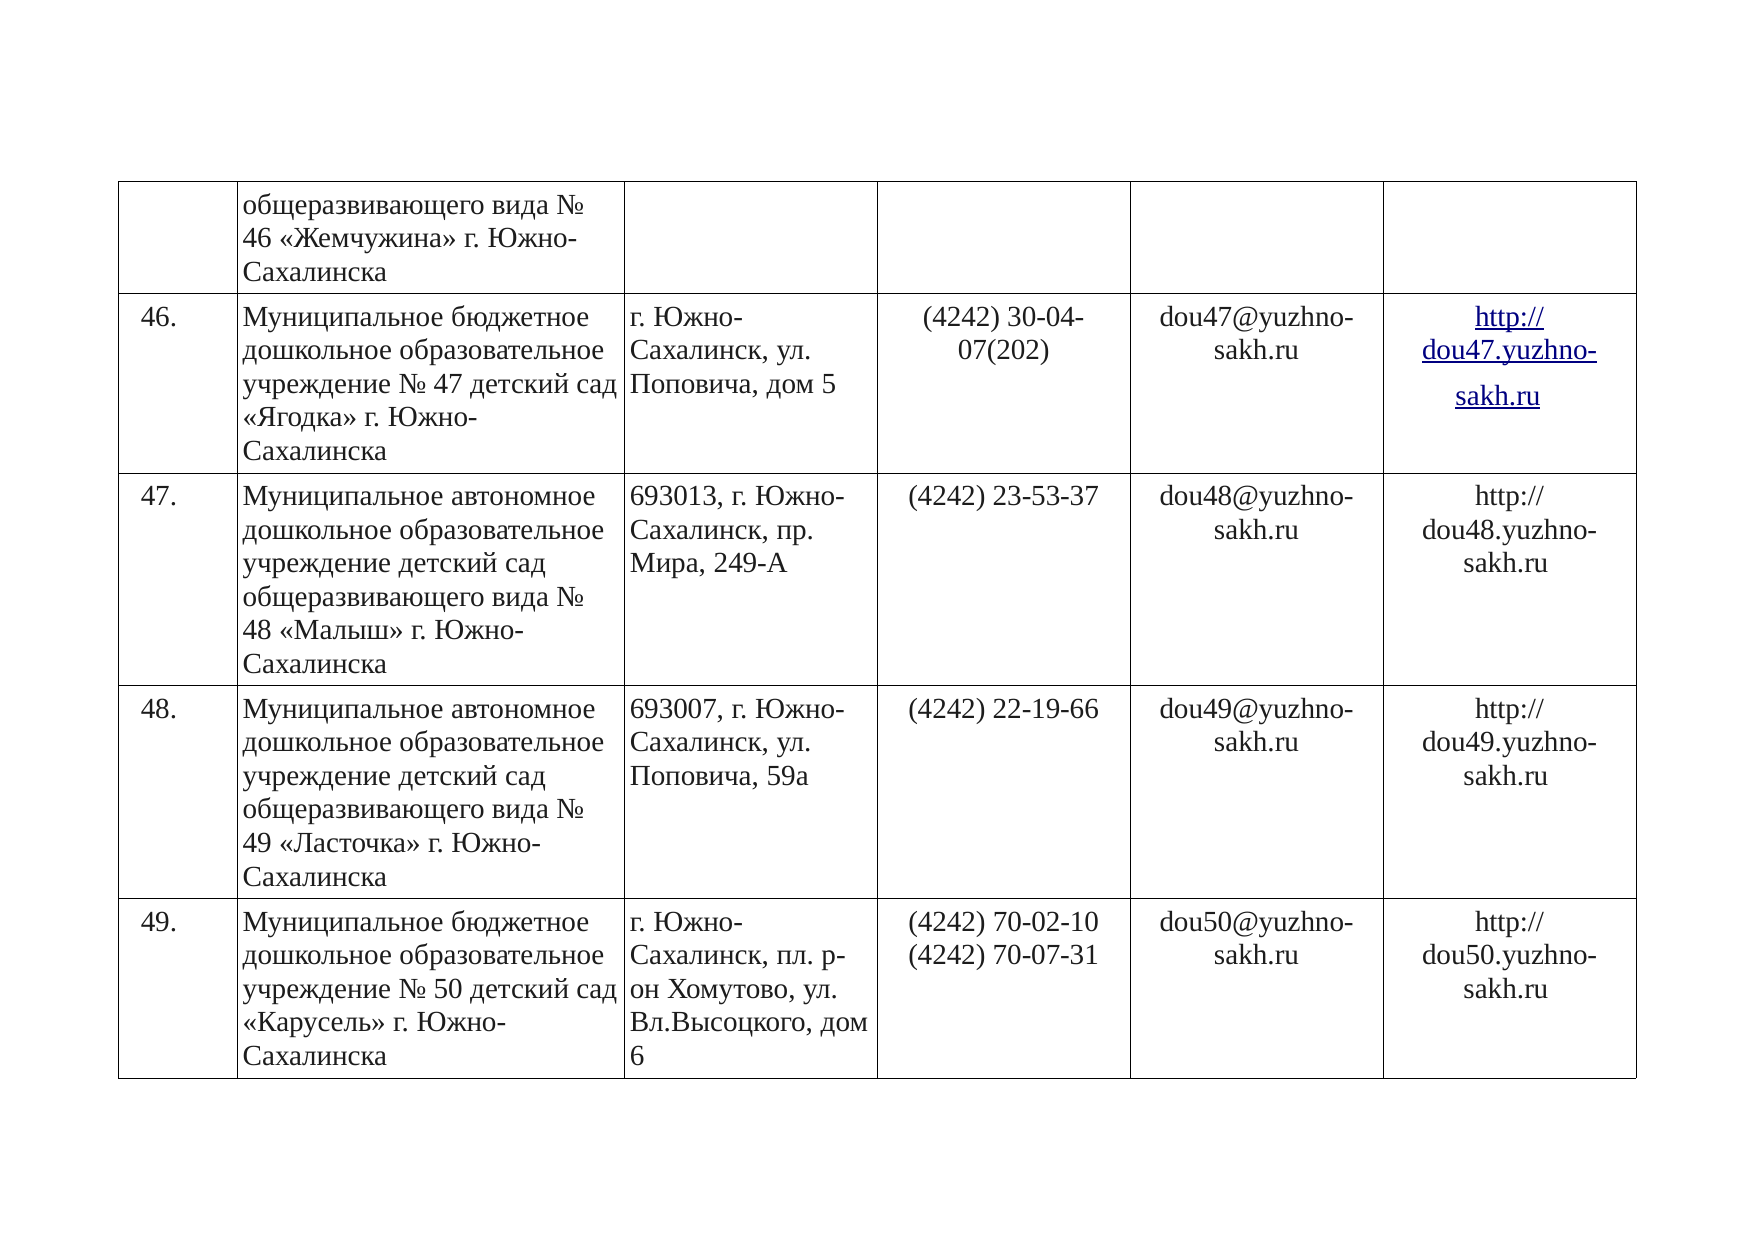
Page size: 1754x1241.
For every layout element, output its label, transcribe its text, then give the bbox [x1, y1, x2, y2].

table_cell [625, 182, 877, 293]
table_cell dou50@yuzhno-sakh.ru [1131, 899, 1383, 1077]
table_cell http://dou48.yuzhno-sakh.ru [1384, 474, 1636, 685]
table_cell dou49@yuzhno-sakh.ru [1131, 686, 1383, 898]
table_cell 46. [119, 294, 237, 473]
table_cell г. Южно-Сахалинск, ул. Поповича, дом 5 [625, 294, 877, 473]
table_cell (4242) 70-02-10 (4242) 70-07-31 [878, 899, 1130, 1077]
table_cell 47. [119, 474, 237, 685]
table_cell Муниципальное автономное дошкольное образовательное учреждение детский сад общеразвивающего вида № 48 «Малыш» г. Южно-Сахалинска [238, 474, 624, 685]
table_cell Муниципальное автономное дошкольное образовательное учреждение детский сад общеразвивающего вида № 49 «Ласточка» г. Южно-Сахалинска [238, 686, 624, 898]
table_cell 693013, г. Южно-Сахалинск, пр. Мира, 249-А [625, 474, 877, 685]
table_cell [1384, 182, 1636, 293]
table_cell [878, 182, 1130, 293]
table_cell 48. [119, 686, 237, 898]
table_cell (4242) 22-19-66 [878, 686, 1130, 898]
table_cell http://dou49.yuzhno-sakh.ru [1384, 686, 1636, 898]
table_cell dou47@yuzhno-sakh.ru [1131, 294, 1383, 473]
table_cell Муниципальное бюджетное дошкольное образовательное учреждение № 50 детский сад «Карусель» г. Южно-Сахалинска [238, 899, 624, 1077]
table_cell (4242) 23-53-37 [878, 474, 1130, 685]
table_cell [1131, 182, 1383, 293]
table_cell http://dou47.yuzhno-sakh.ru [1384, 294, 1636, 473]
picture [1540, 366, 1556, 406]
table_cell [119, 182, 237, 293]
table_cell (4242) 30-04-07(202) [878, 294, 1130, 473]
table_cell Муниципальное бюджетное дошкольное образовательное учреждение № 47 детский сад «Ягодка» г. Южно-Сахалинска [238, 294, 624, 473]
table_cell 693007, г. Южно-Сахалинск, ул. Поповича, 59а [625, 686, 877, 898]
table_cell общеразвивающего вида № 46 «Жемчужина» г. Южно-Сахалинска [238, 182, 624, 293]
table_cell dou48@yuzhno-sakh.ru [1131, 474, 1383, 685]
table_cell http://dou50.yuzhno-sakh.ru [1384, 899, 1636, 1077]
table_cell г. Южно-Сахалинск, пл. р-он Хомутово, ул. Вл.Высоцкого, дом 6 [625, 899, 877, 1077]
table_cell 49. [119, 899, 237, 1077]
